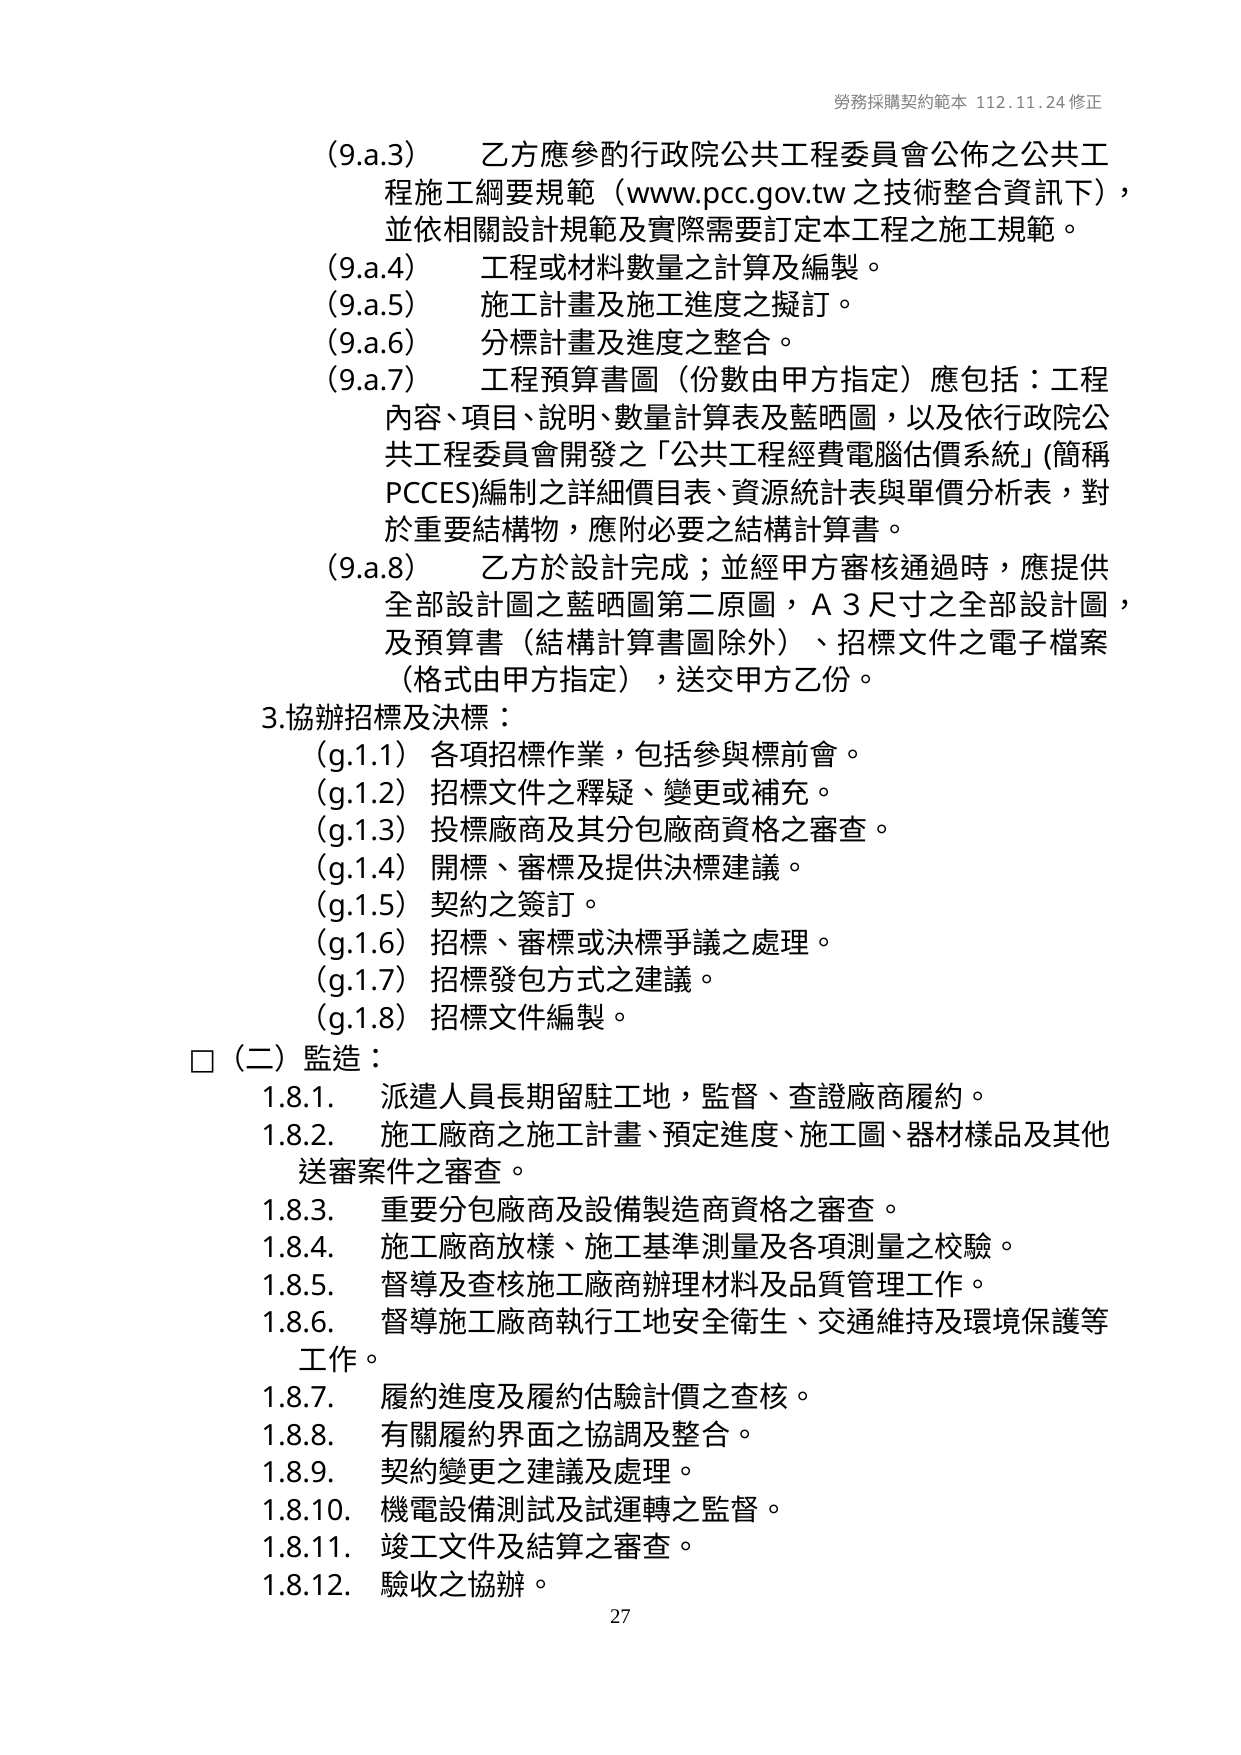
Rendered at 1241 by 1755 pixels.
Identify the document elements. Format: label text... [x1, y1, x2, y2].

list 施工廠商之施工計畫、預定進度、施工圖、器材樣品及其他送審案件之審查。 [261, 1115, 1110, 1190]
list 有關履約界面之協調及整合。 [261, 1415, 1110, 1452]
list 招標文件之釋疑、變更或補充。 [299, 773, 1110, 811]
list 招標發包方式之建議。 [299, 961, 1110, 998]
list 開標、審標及提供決標建議。 [299, 848, 1110, 886]
list 投標廠商及其分包廠商資格之審查。 [299, 811, 1110, 848]
list 機電設備測試及試運轉之監督。 [261, 1490, 1110, 1527]
list 契約變更之建議及處理。 [261, 1452, 1110, 1490]
list 各項招標作業，包括參與標前會。 [299, 736, 1110, 773]
list 招標文件編製。 [299, 998, 1110, 1036]
list 工程或材料數量之計算及編製。 [309, 248, 1110, 286]
list 施工廠商放樣、施工基準測量及各項測量之校驗。 [261, 1227, 1110, 1265]
list 乙方應參酌行政院公共工程委員會公佈之公共工程施工綱要規範（www.pcc.gov.tw之技術整合資訊下），並依相關設計規範及實際需要訂定本工程之施工規範。 [309, 136, 1110, 248]
list 竣工文件及結算之審查。 [261, 1527, 1110, 1565]
list 乙方於設計完成；並經甲方審核通過時，應提供全部設計圖之藍晒圖第二原圖，Ａ３尺寸之全部設計圖，及預算書（結構計算書圖除外）、招標文件之電子檔案（格式由甲方指定），送交甲方乙份。 [309, 548, 1110, 698]
list 分標計畫及進度之整合。 [309, 323, 1110, 361]
list 工程預算書圖（份數由甲方指定）應包括：工程內容、項目、說明、數量計算表及藍晒圖，以及依行政院公共工程委員會開發之「公共工程經費電腦估價系統」(簡稱PCCES)編制之詳細價目表、資源統計表與單價分析表，對於重要結構物，應附必要之結構計算書。 [309, 361, 1110, 548]
list 施工計畫及施工進度之擬訂。 [309, 286, 1110, 323]
list 招標、審標或決標爭議之處理。 [299, 923, 1110, 961]
list 督導及查核施工廠商辦理材料及品質管理工作。 [261, 1265, 1110, 1302]
list 契約之簽訂。 [299, 886, 1110, 923]
list 重要分包廠商及設備製造商資格之審查。 [261, 1190, 1110, 1227]
list 履約進度及履約估驗計價之查核。 [261, 1377, 1110, 1415]
list 派遣人員長期留駐工地，監督、查證廠商履約。 [261, 1077, 1110, 1115]
text 3.協辦招標及決標： [130, 698, 1110, 736]
text □（二）監造： [130, 1036, 1110, 1077]
list 督導施工廠商執行工地安全衛生、交通維持及環境保護等工作。 [261, 1302, 1110, 1377]
list 驗收之協辦。 [261, 1565, 1110, 1602]
